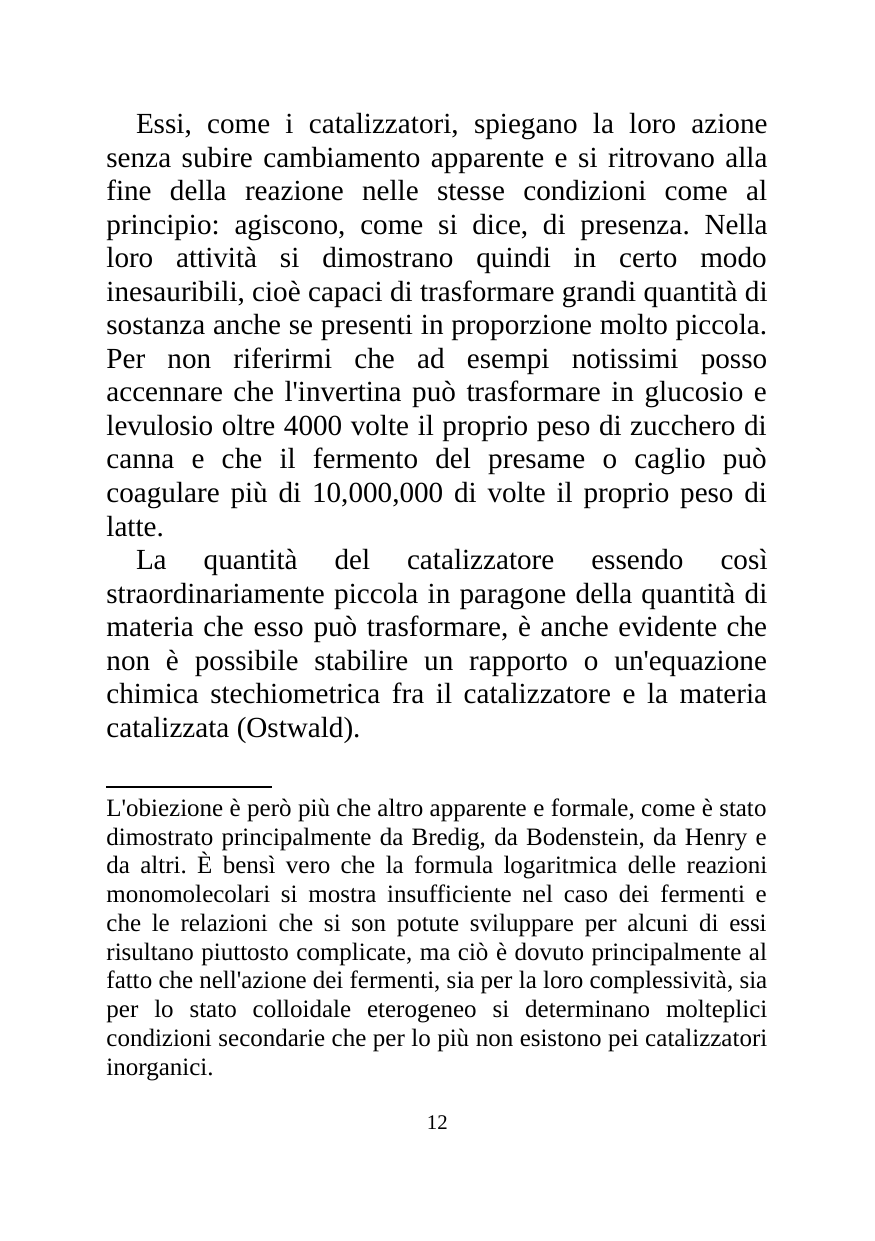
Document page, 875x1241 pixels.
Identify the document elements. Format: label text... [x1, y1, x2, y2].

text Essi, come i catalizzatori, spiegano la loro azione senza subire cambiamento apparente e si ritrovano alla fine della reazione nelle stesse condizioni come al principio: agiscono, come si dice, di presenza. Nella loro attività si dimostrano quindi in certo modo inesauribili, cioè capaci di trasformare grandi quantità di sostanza anche se presenti in proporzione molto piccola. Per non riferirmi che ad esempi notissimi posso accennare che l'invertina può trasformare in glucosio e levulosio oltre 4000 volte il proprio peso di zucchero di canna e che il fermento del presame o caglio può coagulare più di 10,000,000 di volte il proprio peso di latte. [106, 106, 768, 542]
text L'obiezione è però più che altro apparente e formale, come è stato dimostrato principalmente da Bredig, da Bodenstein, da Henry e da altri. È bensì vero che la formula logaritmica delle reazioni monomolecolari si mostra insufficiente nel caso dei fermenti e che le relazioni che si son potute sviluppare per alcuni di essi risultano piuttosto complicate, ma ciò è dovuto principalmente al fatto che nell'azione dei fermenti, sia per la loro complessività, sia per lo stato colloidale eterogeneo si determinano molteplici condizioni secondarie che per lo più non esistono pei catalizzatori inorganici. [106, 793, 768, 1080]
text La quantità del catalizzatore essendo così straordinariamente piccola in paragone della quantità di materia che esso può trasformare, è anche evidente che non è possibile stabilire un rapporto o un'equazione chimica stechiometrica fra il catalizzatore e la materia catalizzata (Ostwald). [106, 542, 768, 743]
